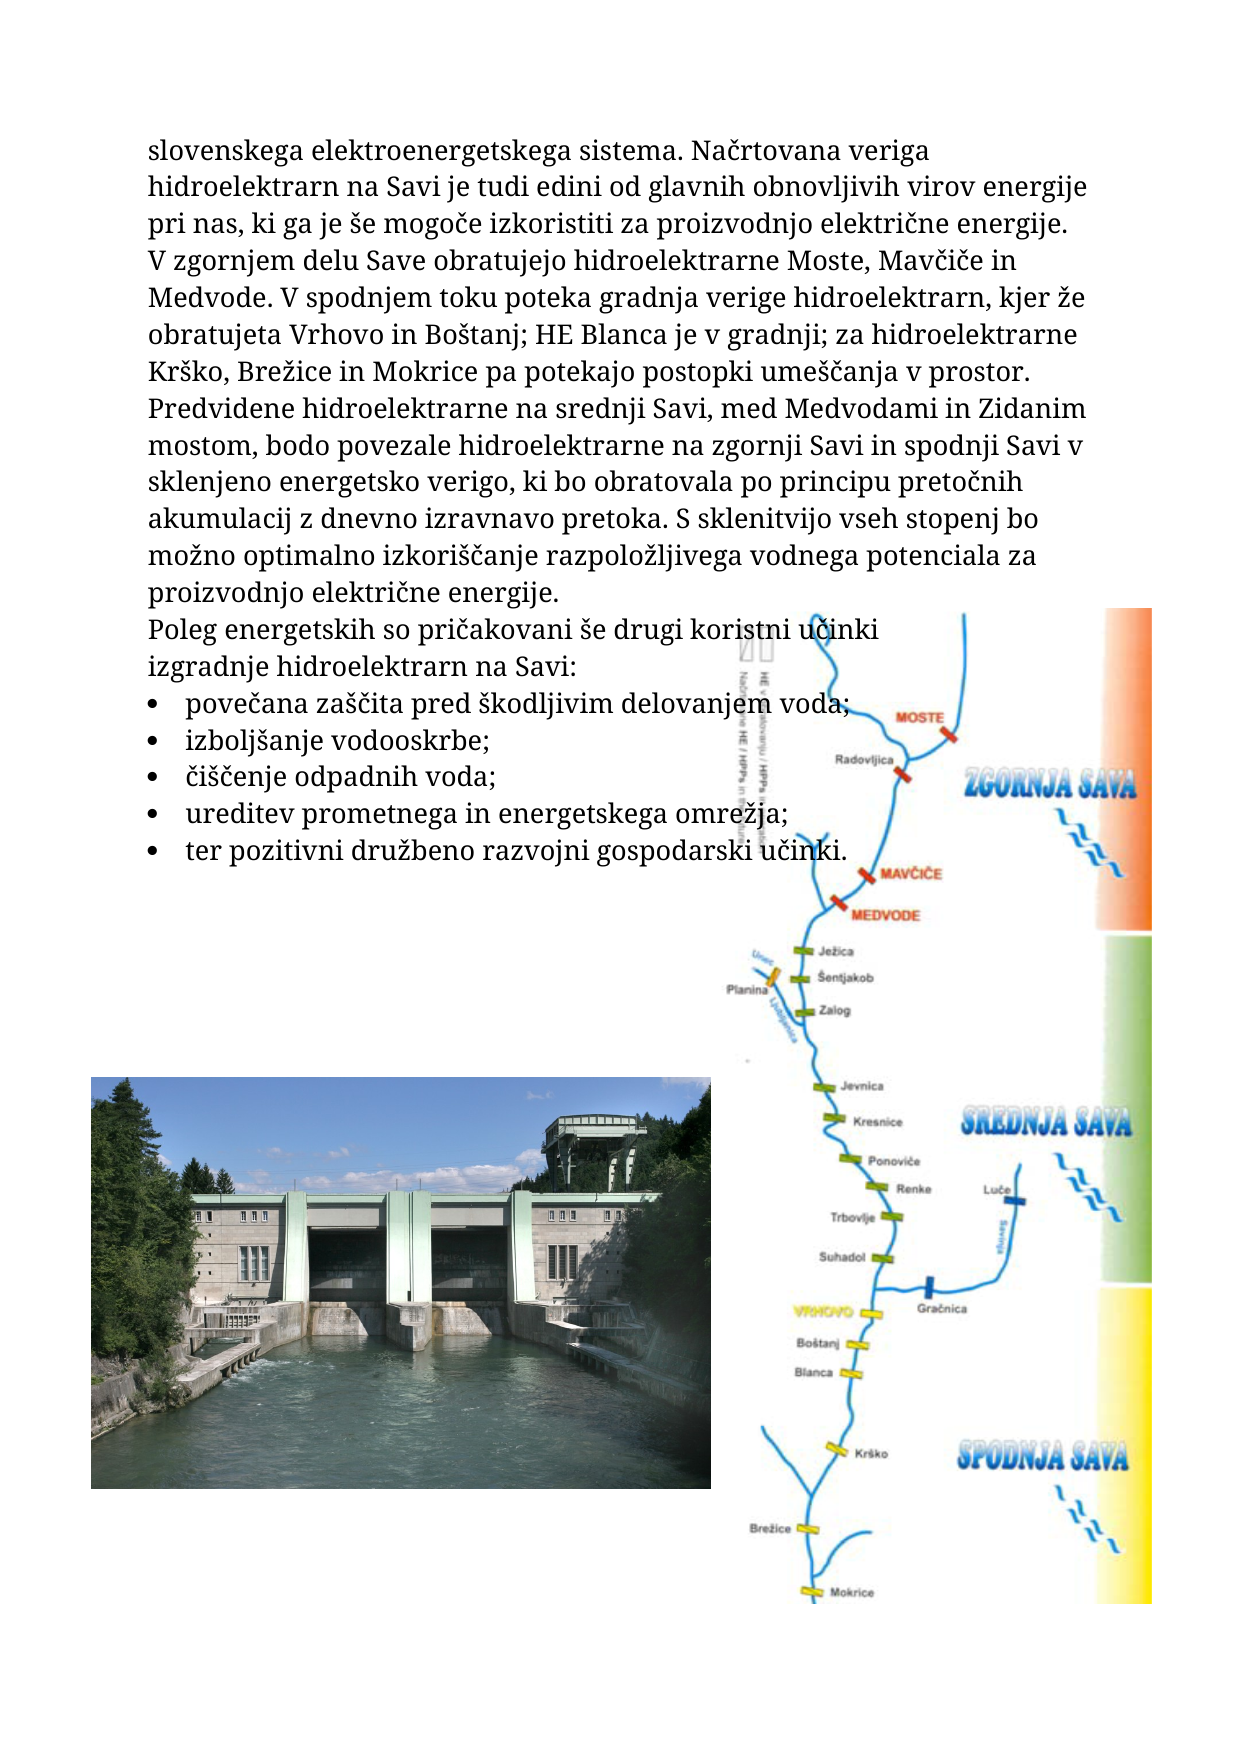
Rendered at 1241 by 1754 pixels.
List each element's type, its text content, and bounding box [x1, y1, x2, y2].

list čiščenje odpadnih voda; [148, 758, 1106, 795]
text Poleg energetskih so pričakovani še drugi koristni učinki [148, 610, 1106, 647]
text izgradnje hidroelektrarn na Savi: [148, 647, 1106, 684]
list ureditev prometnega in energetskega omrežja; [148, 795, 1106, 832]
text slovenskega elektroenergetskega sistema. Načrtovana veriga hidroelektrarn na Savi je tudi edini od glavnih obnovljivih virov energije pri nas, ki ga je še mogoče izkoristiti za proizvodnjo električne energije. [148, 131, 1106, 242]
list izboljšanje vodooskrbe; [148, 721, 1106, 758]
text V zgornjem delu Save obratujejo hidroelektrarne Moste, Mavčiče in Medvode. V spodnjem toku poteka gradnja verige hidroelektrarn, kjer že obratujeta Vrhovo in Boštanj; HE Blanca je v gradnji; za hidroelektrarne Krško, Brežice in Mokrice pa potekajo postopki umeščanja v prostor. Predvidene hidroelektrarne na srednji Savi, med Medvodami in Zidanim mostom, bodo povezale hidroelektrarne na zgornji Savi in spodnji Savi v sklenjeno energetsko verigo, ki bo obratovala po principu pretočnih akumulacij z dnevno izravnavo pretoka. S sklenitvijo vseh stopenj bo možno optimalno izkoriščanje razpoložljivega vodnega potenciala za proizvodnjo električne energije. [148, 242, 1106, 610]
picture [91, 1077, 711, 1489]
list ter pozitivni družbeno razvojni gospodarski učinki. [148, 832, 1106, 868]
list povečana zaščita pred škodljivim delovanjem voda; [148, 684, 1106, 721]
